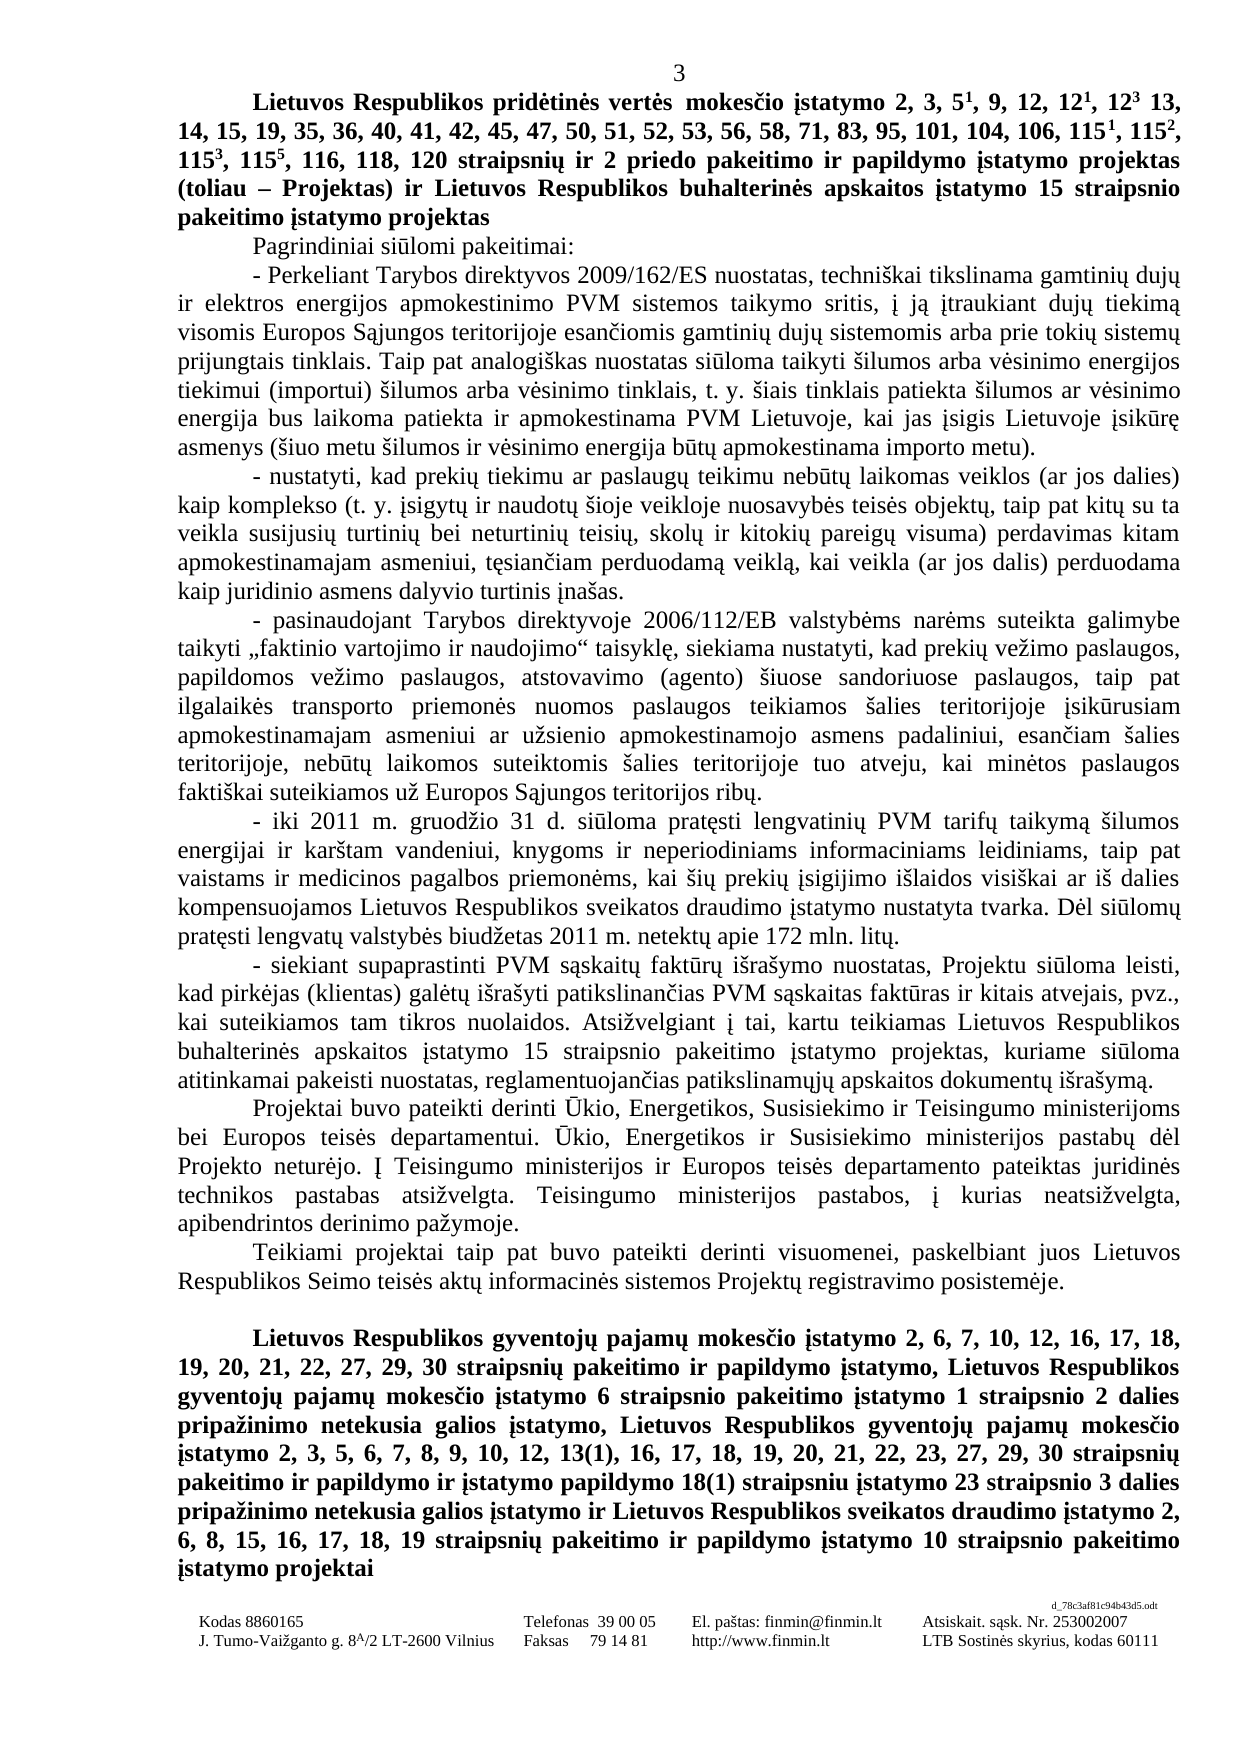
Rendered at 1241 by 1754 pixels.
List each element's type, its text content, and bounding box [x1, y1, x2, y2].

text - nustatyti, kad prekių tiekimu ar paslaugų teikimu nebūtų laikomas veiklos (ar jos dalies) kaip komplekso (t. y. įsigytų ir naudotų šioje veikloje nuosavybės teisės objektų, taip pat kitų su ta veikla susijusių turtinių bei neturtinių teisių, skolų ir kitokių pareigų visuma) perdavimas kitam apmokestinamajam asmeniui, tęsiančiam perduodamą veiklą, kai veikla (ar jos dalis) perduodama kaip juridinio asmens dalyvio turtinis įnašas. [177, 461, 1181, 605]
text Lietuvos Respublikos pridėtinės vertės mokesčio įstatymo 2, 3, 51, 9, 12, 121, 123 13, 14, 15, 19, 35, 36, 40, 41, 42, 45, 47, 50, 51, 52, 53, 56, 58, 71, 83, 95, 101, 104, 106, 1151, 1152, 1153, 1155, 116, 118, 120 straipsnių ir 2 priedo pakeitimo ir papildymo įstatymo projektas (toliau – Projektas) ir Lietuvos Respublikos buhalterinės apskaitos įstatymo 15 straipsnio pakeitimo įstatymo projektas [177, 87, 1181, 231]
text Lietuvos Respublikos gyventojų pajamų mokesčio įstatymo 2, 6, 7, 10, 12, 16, 17, 18, 19, 20, 21, 22, 27, 29, 30 straipsnių pakeitimo ir papildymo įstatymo, Lietuvos Respublikos gyventojų pajamų mokesčio įstatymo 6 straipsnio pakeitimo įstatymo 1 straipsnio 2 dalies pripažinimo netekusia galios įstatymo, Lietuvos Respublikos gyventojų pajamų mokesčio įstatymo 2, 3, 5, 6, 7, 8, 9, 10, 12, 13(1), 16, 17, 18, 19, 20, 21, 22, 23, 27, 29, 30 straipsnių pakeitimo ir papildymo ir įstatymo papildymo 18(1) straipsniu įstatymo 23 straipsnio 3 dalies pripažinimo netekusia galios įstatymo ir Lietuvos Respublikos sveikatos draudimo įstatymo 2, 6, 8, 15, 16, 17, 18, 19 straipsnių pakeitimo ir papildymo įstatymo 10 straipsnio pakeitimo įstatymo projektai [177, 1323, 1181, 1582]
text Teikiami projektai taip pat buvo pateikti derinti visuomenei, paskelbiant juos Lietuvos Respublikos Seimo teisės aktų informacinės sistemos Projektų registravimo posistemėje. [177, 1237, 1181, 1295]
text - iki 2011 m. gruodžio 31 d. siūloma pratęsti lengvatinių PVM tarifų taikymą šilumos energijai ir karštam vandeniui, knygoms ir neperiodiniams informaciniams leidiniams, taip pat vaistams ir medicinos pagalbos priemonėms, kai šių prekių įsigijimo išlaidos visiškai ar iš dalies kompensuojamos Lietuvos Respublikos sveikatos draudimo įstatymo nustatyta tvarka. Dėl siūlomų pratęsti lengvatų valstybės biudžetas 2011 m. netektų apie 172 mln. litų. [177, 806, 1181, 950]
text Projektai buvo pateikti derinti Ūkio, Energetikos, Susisiekimo ir Teisingumo ministerijoms bei Europos teisės departamentui. Ūkio, Energetikos ir Susisiekimo ministerijos pastabų dėl Projekto neturėjo. Į Teisingumo ministerijos ir Europos teisės departamento pateiktas juridinės technikos pastabas atsižvelgta. Teisingumo ministerijos pastabos, į kurias neatsižvelgta, apibendrintos derinimo pažymoje. [177, 1093, 1181, 1237]
text - Perkeliant Tarybos direktyvos 2009/162/ES nuostatas, techniškai tikslinama gamtinių dujų ir elektros energijos apmokestinimo PVM sistemos taikymo sritis, į ją įtraukiant dujų tiekimą visomis Europos Sąjungos teritorijoje esančiomis gamtinių dujų sistemomis arba prie tokių sistemų prijungtais tinklais. Taip pat analogiškas nuostatas siūloma taikyti šilumos arba vėsinimo energijos tiekimui (importui) šilumos arba vėsinimo tinklais, t. y. šiais tinklais patiekta šilumos ar vėsinimo energija bus laikoma patiekta ir apmokestinama PVM Lietuvoje, kai jas įsigis Lietuvoje įsikūrę asmenys (šiuo metu šilumos ir vėsinimo energija būtų apmokestinama importo metu). [177, 260, 1181, 461]
text - siekiant supaprastinti PVM sąskaitų faktūrų išrašymo nuostatas, Projektu siūloma leisti, kad pirkėjas (klientas) galėtų išrašyti patikslinančias PVM sąskaitas faktūras ir kitais atvejais, pvz., kai suteikiamos tam tikros nuolaidos. Atsižvelgiant į tai, kartu teikiamas Lietuvos Respublikos buhalterinės apskaitos įstatymo 15 straipsnio pakeitimo įstatymo projektas, kuriame siūloma atitinkamai pakeisti nuostatas, reglamentuojančias patikslinamųjų apskaitos dokumentų išrašymą. [177, 950, 1181, 1093]
text - pasinaudojant Tarybos direktyvoje 2006/112/EB valstybėms narėms suteikta galimybe taikyti „faktinio vartojimo ir naudojimo“ taisyklę, siekiama nustatyti, kad prekių vežimo paslaugos, papildomos vežimo paslaugos, atstovavimo (agento) šiuose sandoriuose paslaugos, taip pat ilgalaikės transporto priemonės nuomos paslaugos teikiamos šalies teritorijoje įsikūrusiam apmokestinamajam asmeniui ar užsienio apmokestinamojo asmens padaliniui, esančiam šalies teritorijoje, nebūtų laikomos suteiktomis šalies teritorijoje tuo atveju, kai minėtos paslaugos faktiškai suteikiamos už Europos Sąjungos teritorijos ribų. [177, 605, 1181, 806]
text Pagrindiniai siūlomi pakeitimai: [177, 231, 1181, 260]
